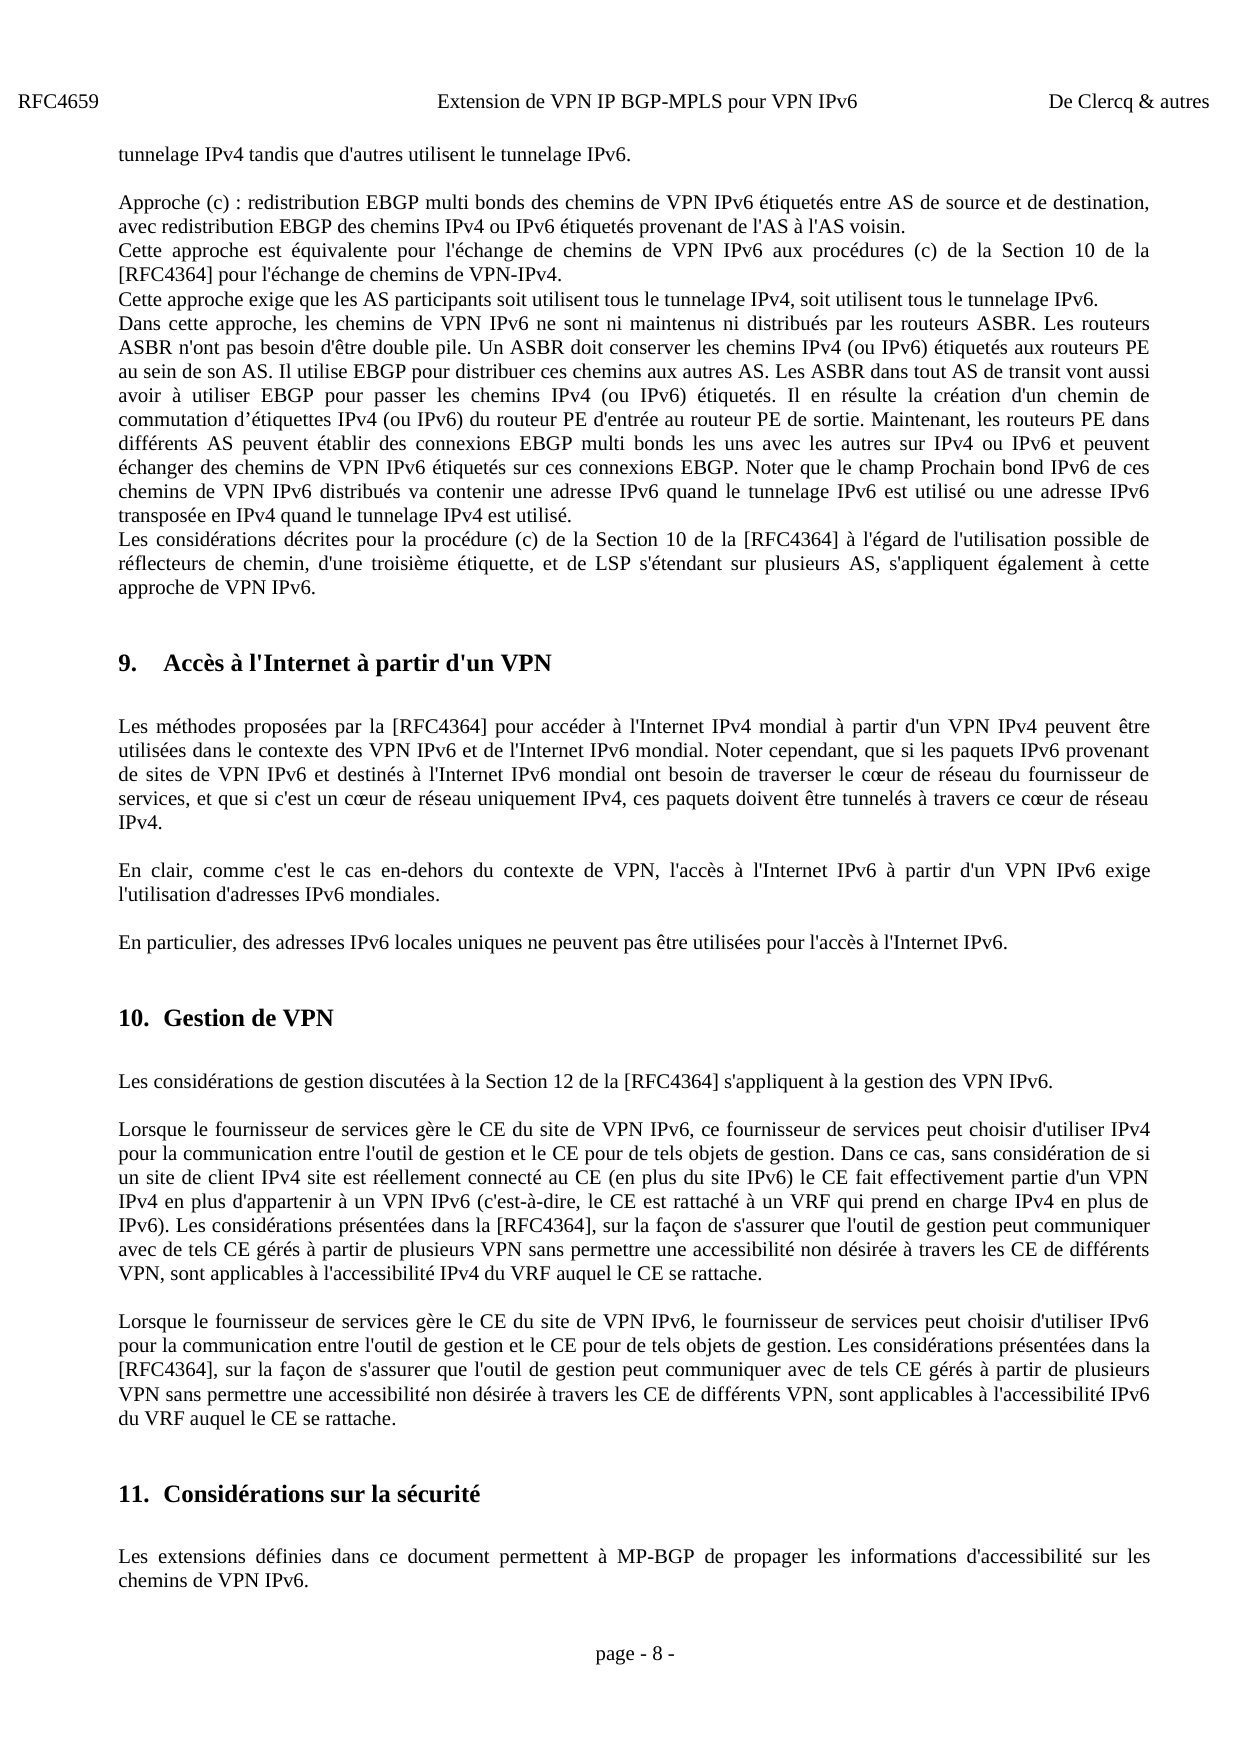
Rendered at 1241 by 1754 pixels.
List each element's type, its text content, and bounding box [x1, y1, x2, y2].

text Cette approche est équivalente pour l'échange de chemins de VPN IPv6 aux procédures (c) de la Section 10 de la [RFC4364] pour l'échange de chemins de VPN-IPv4. [118, 238, 1152, 286]
text Les extensions définies dans ce document permettent à MP-BGP de propager les informations d'accessibilité sur les chemins de VPN IPv6. [118, 1544, 1152, 1592]
text Cette approche exige que les AS participants soit utilisent tous le tunnelage IPv4, soit utilisent tous le tunnelage IPv6. [118, 286, 1152, 311]
text Les considérations décrites pour la procédure (c) de la Section 10 de la [RFC4364] à l'égard de l'utilisation possible de réflecteurs de chemin, d'une troisième étiquette, et de LSP s'étendant sur plusieurs AS, s'appliquent également à cette approche de VPN IPv6. [118, 527, 1152, 599]
text Lorsque le fournisseur de services gère le CE du site de VPN IPv6, le fournisseur de services peut choisir d'utiliser IPv6 pour la communication entre l'outil de gestion et le CE pour de tels objets de gestion. Les considérations présentées dans la [RFC4364], sur la façon de s'assurer que l'outil de gestion peut communiquer avec de tels CE gérés à partir de plusieurs VPN sans permettre une accessibilité non désirée à travers les CE de différents VPN, sont applicables à l'accessibilité IPv6 du VRF auquel le CE se rattache. [118, 1309, 1152, 1429]
subtitle 9. Accès à l'Internet à partir d'un VPN [118, 648, 1152, 677]
subtitle 10. Gestion de VPN [118, 1003, 1152, 1032]
subtitle 11. Considérations sur la sécurité [118, 1479, 1152, 1507]
text Approche (c) : redistribution EBGP multi bonds des chemins de VPN IPv6 étiquetés entre AS de source et de destination, avec redistribution EBGP des chemins IPv4 ou IPv6 étiquetés provenant de l'AS à l'AS voisin. [118, 190, 1152, 238]
text tunnelage IPv4 tandis que d'autres utilisent le tunnelage IPv6. [118, 142, 1152, 166]
text En clair, comme c'est le cas en-dehors du contexte de VPN, l'accès à l'Internet IPv6 à partir d'un VPN IPv6 exige l'utilisation d'adresses IPv6 mondiales. [118, 858, 1152, 906]
text Lorsque le fournisseur de services gère le CE du site de VPN IPv6, ce fournisseur de services peut choisir d'utiliser IPv4 pour la communication entre l'outil de gestion et le CE pour de tels objets de gestion. Dans ce cas, sans considération de si un site de client IPv4 site est réellement connecté au CE (en plus du site IPv6) le CE fait effectivement partie d'un VPN IPv4 en plus d'appartenir à un VPN IPv6 (c'est-à-dire, le CE est rattaché à un VRF qui prend en charge IPv4 en plus de IPv6). Les considérations présentées dans la [RFC4364], sur la façon de s'assurer que l'outil de gestion peut communiquer avec de tels CE gérés à partir de plusieurs VPN sans permettre une accessibilité non désirée à travers les CE de différents VPN, sont applicables à l'accessibilité IPv4 du VRF auquel le CE se rattache. [118, 1117, 1152, 1285]
text Les méthodes proposées par la [RFC4364] pour accéder à l'Internet IPv4 mondial à partir d'un VPN IPv4 peuvent être utilisées dans le contexte des VPN IPv6 et de l'Internet IPv6 mondial. Noter cependant, que si les paquets IPv6 provenant de sites de VPN IPv6 et destinés à l'Internet IPv6 mondial ont besoin de traverser le cœur de réseau du fournisseur de services, et que si c'est un cœur de réseau uniquement IPv4, ces paquets doivent être tunnelés à travers ce cœur de réseau IPv4. [118, 714, 1152, 834]
text Les considérations de gestion discutées à la Section 12 de la [RFC4364] s'appliquent à la gestion des VPN IPv6. [118, 1069, 1152, 1093]
text En particulier, des adresses IPv6 locales uniques ne peuvent pas être utilisées pour l'accès à l'Internet IPv6. [118, 930, 1152, 954]
text Dans cette approche, les chemins de VPN IPv6 ne sont ni maintenus ni distribués par les routeurs ASBR. Les routeurs ASBR n'ont pas besoin d'être double pile. Un ASBR doit conserver les chemins IPv4 (ou IPv6) étiquetés aux routeurs PE au sein de son AS. Il utilise EBGP pour distribuer ces chemins aux autres AS. Les ASBR dans tout AS de transit vont aussi avoir à utiliser EBGP pour passer les chemins IPv4 (ou IPv6) étiquetés. Il en résulte la création d'un chemin de commutation d’étiquettes IPv4 (ou IPv6) du routeur PE d'entrée au routeur PE de sortie. Maintenant, les routeurs PE dans différents AS peuvent établir des connexions EBGP multi bonds les uns avec les autres sur IPv4 ou IPv6 et peuvent échanger des chemins de VPN IPv6 étiquetés sur ces connexions EBGP. Noter que le champ Prochain bond IPv6 de ces chemins de VPN IPv6 distribués va contenir une adresse IPv6 quand le tunnelage IPv6 est utilisé ou une adresse IPv6 transposée en IPv4 quand le tunnelage IPv4 est utilisé. [118, 311, 1152, 527]
